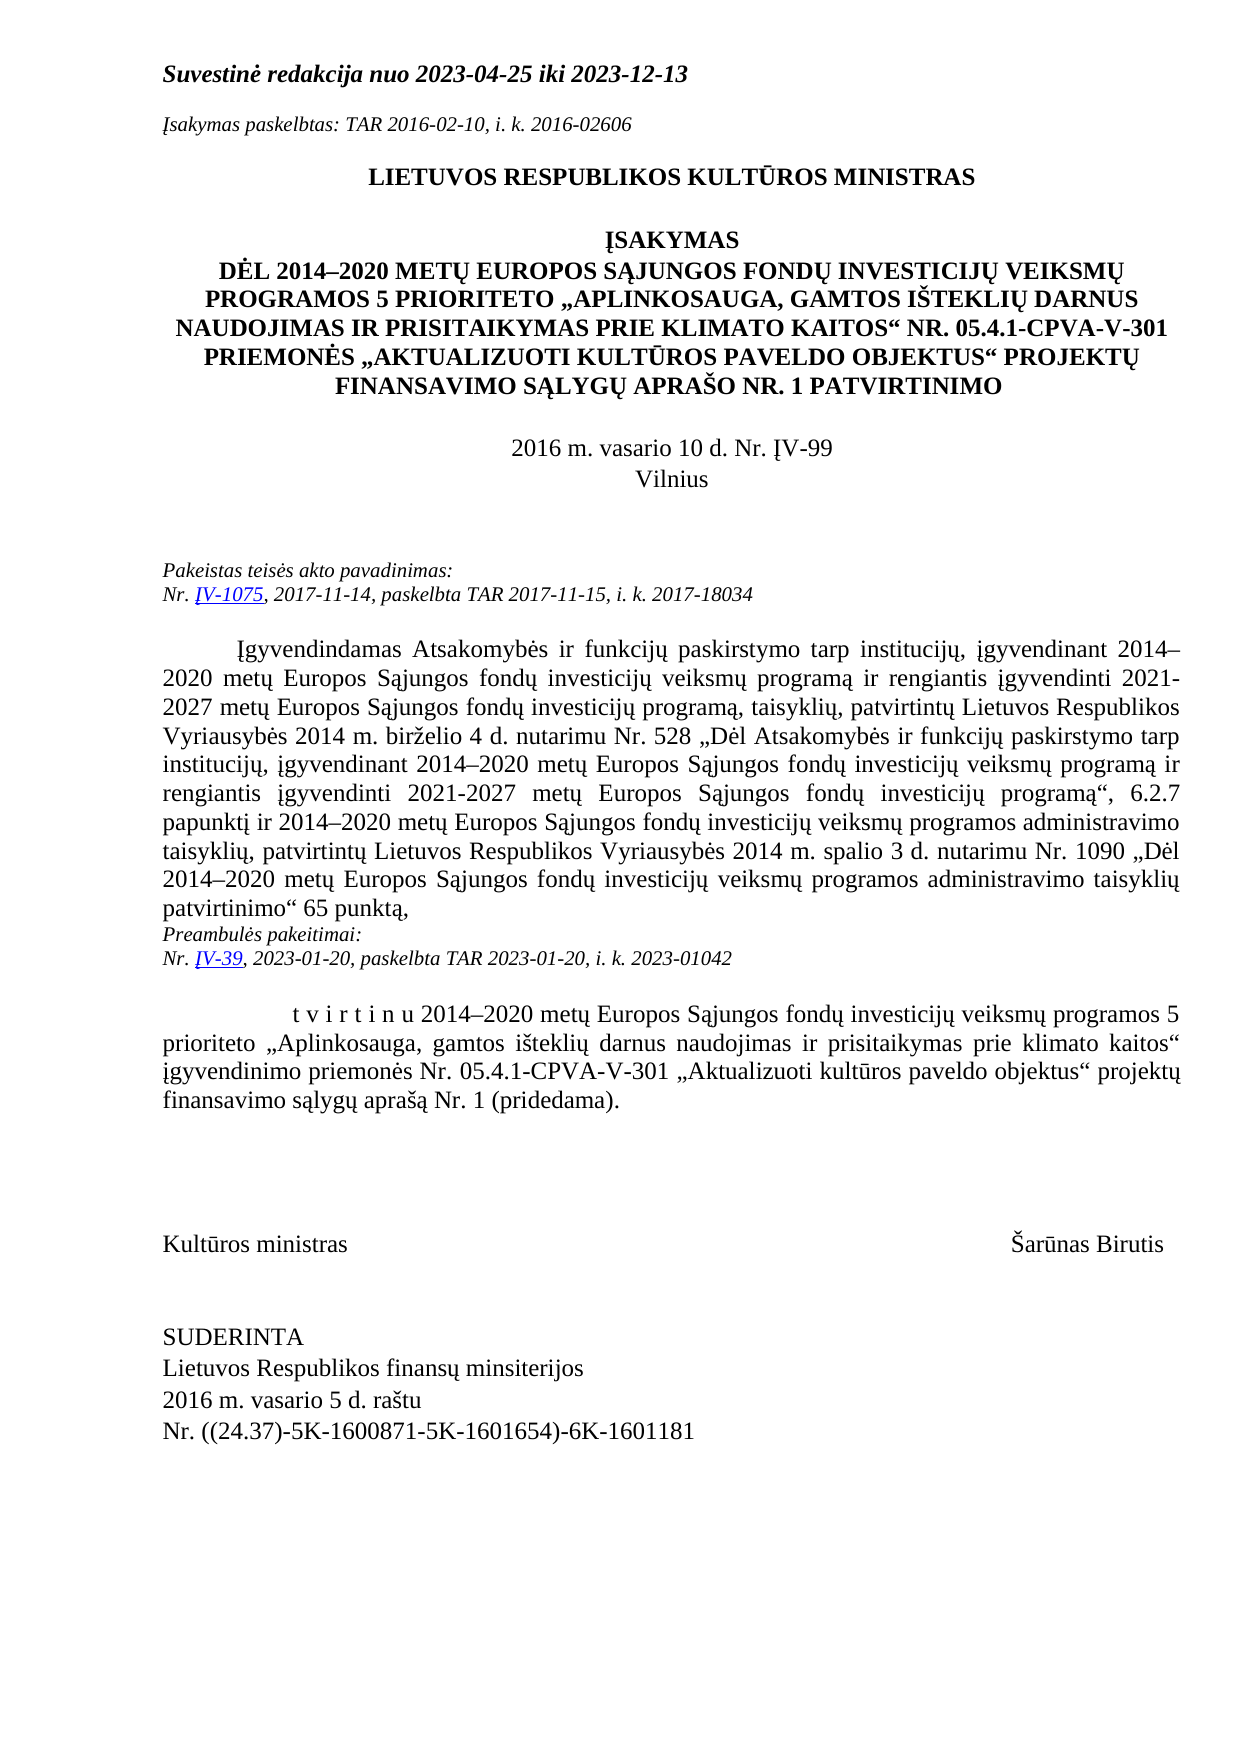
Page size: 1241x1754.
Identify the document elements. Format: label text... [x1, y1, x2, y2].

text Nr. ĮV-39, 2023-01-20, paskelbta TAR 2023-01-20, i. k. 2023-01042 [162, 946, 1181, 970]
text Pakeistas teisės akto pavadinimas: [162, 558, 1181, 582]
subtitle 2016 m. vasario 10 d. Nr. ĮV-99 [162, 433, 1181, 462]
text t v i r t i n u 2014–2020 metų Europos Sąjungos fondų investicijų veiksmų programos 5 prioriteto „Aplinkosauga, gamtos išteklių darnus naudojimas ir prisitaikymas prie klimato kaitos“ įgyvendinimo priemonės Nr. 05.4.1-CPVA-V-301 „Aktualizuoti kultūros paveldo objektus“ projektų finansavimo sąlygų aprašą Nr. 1 (pridedama). [162, 999, 1181, 1114]
text LIETUVOS RESPUBLIKOS KULTŪROS MINISTRAS [162, 162, 1181, 191]
text Kultūros ministras Šarūnas Birutis [162, 1229, 1181, 1258]
subtitle Vilnius [162, 464, 1181, 493]
text SUDERINTA [162, 1322, 1181, 1351]
text Įsakymas paskelbtas: TAR 2016-02-10, i. k. 2016-02606 [162, 112, 1181, 136]
text Nr. ((24.37)-5K-1600871-5K-1601654)-6K-1601181 [162, 1416, 1181, 1444]
text Suvestinė redakcija nuo 2023-04-25 iki 2023-12-13 [162, 59, 1181, 88]
text ĮSAKYMAS [162, 225, 1181, 253]
text Lietuvos Respublikos finansų minsiterijos [162, 1353, 1181, 1382]
text Įgyvendindamas Atsakomybės ir funkcijų paskirstymo tarp institucijų, įgyvendinant 2014–2020 metų Europos Sąjungos fondų investicijų veiksmų programą ir rengiantis įgyvendinti 2021-2027 metų Europos Sąjungos fondų investicijų programą, taisyklių, patvirtintų Lietuvos Respublikos Vyriausybės 2014 m. birželio 4 d. nutarimu Nr. 528 „Dėl Atsakomybės ir funkcijų paskirstymo tarp institucijų, įgyvendinant 2014–2020 metų Europos Sąjungos fondų investicijų veiksmų programą ir rengiantis įgyvendinti 2021-2027 metų Europos Sąjungos fondų investicijų programą“, 6.2.7 papunktį ir 2014–2020 metų Europos Sąjungos fondų investicijų veiksmų programos administravimo taisyklių, patvirtintų Lietuvos Respublikos Vyriausybės 2014 m. spalio 3 d. nutarimu Nr. 1090 „Dėl 2014–2020 metų Europos Sąjungos fondų investicijų veiksmų programos administravimo taisyklių patvirtinimo“ 65 punktą, [162, 634, 1181, 922]
text 2016 m. vasario 5 d. raštu [162, 1385, 1181, 1413]
text Nr. ĮV-1075, 2017-11-14, paskelbta TAR 2017-11-15, i. k. 2017-18034 [162, 582, 1181, 606]
text DĖL 2014–2020 METŲ EUROPOS SĄJUNGOS FONDŲ INVESTICIJŲ VEIKSMŲ PROGRAMOS 5 PRIORITETO „APLINKOSAUGA, GAMTOS IŠTEKLIŲ DARNUS NAUDOJIMAS IR PRISITAIKYMAS PRIE KLIMATO KAITOS“ NR. 05.4.1-CPVA-V-301 PRIEMONĖS „AKTUALIZUOTI KULTŪROS PAVELDO OBJEKTUS“ PROJEKTŲ FINANSAVIMO SĄLYGŲ APRAŠO NR. 1 PATVIRTINIMO [162, 256, 1181, 399]
text Preambulės pakeitimai: [162, 922, 1181, 946]
